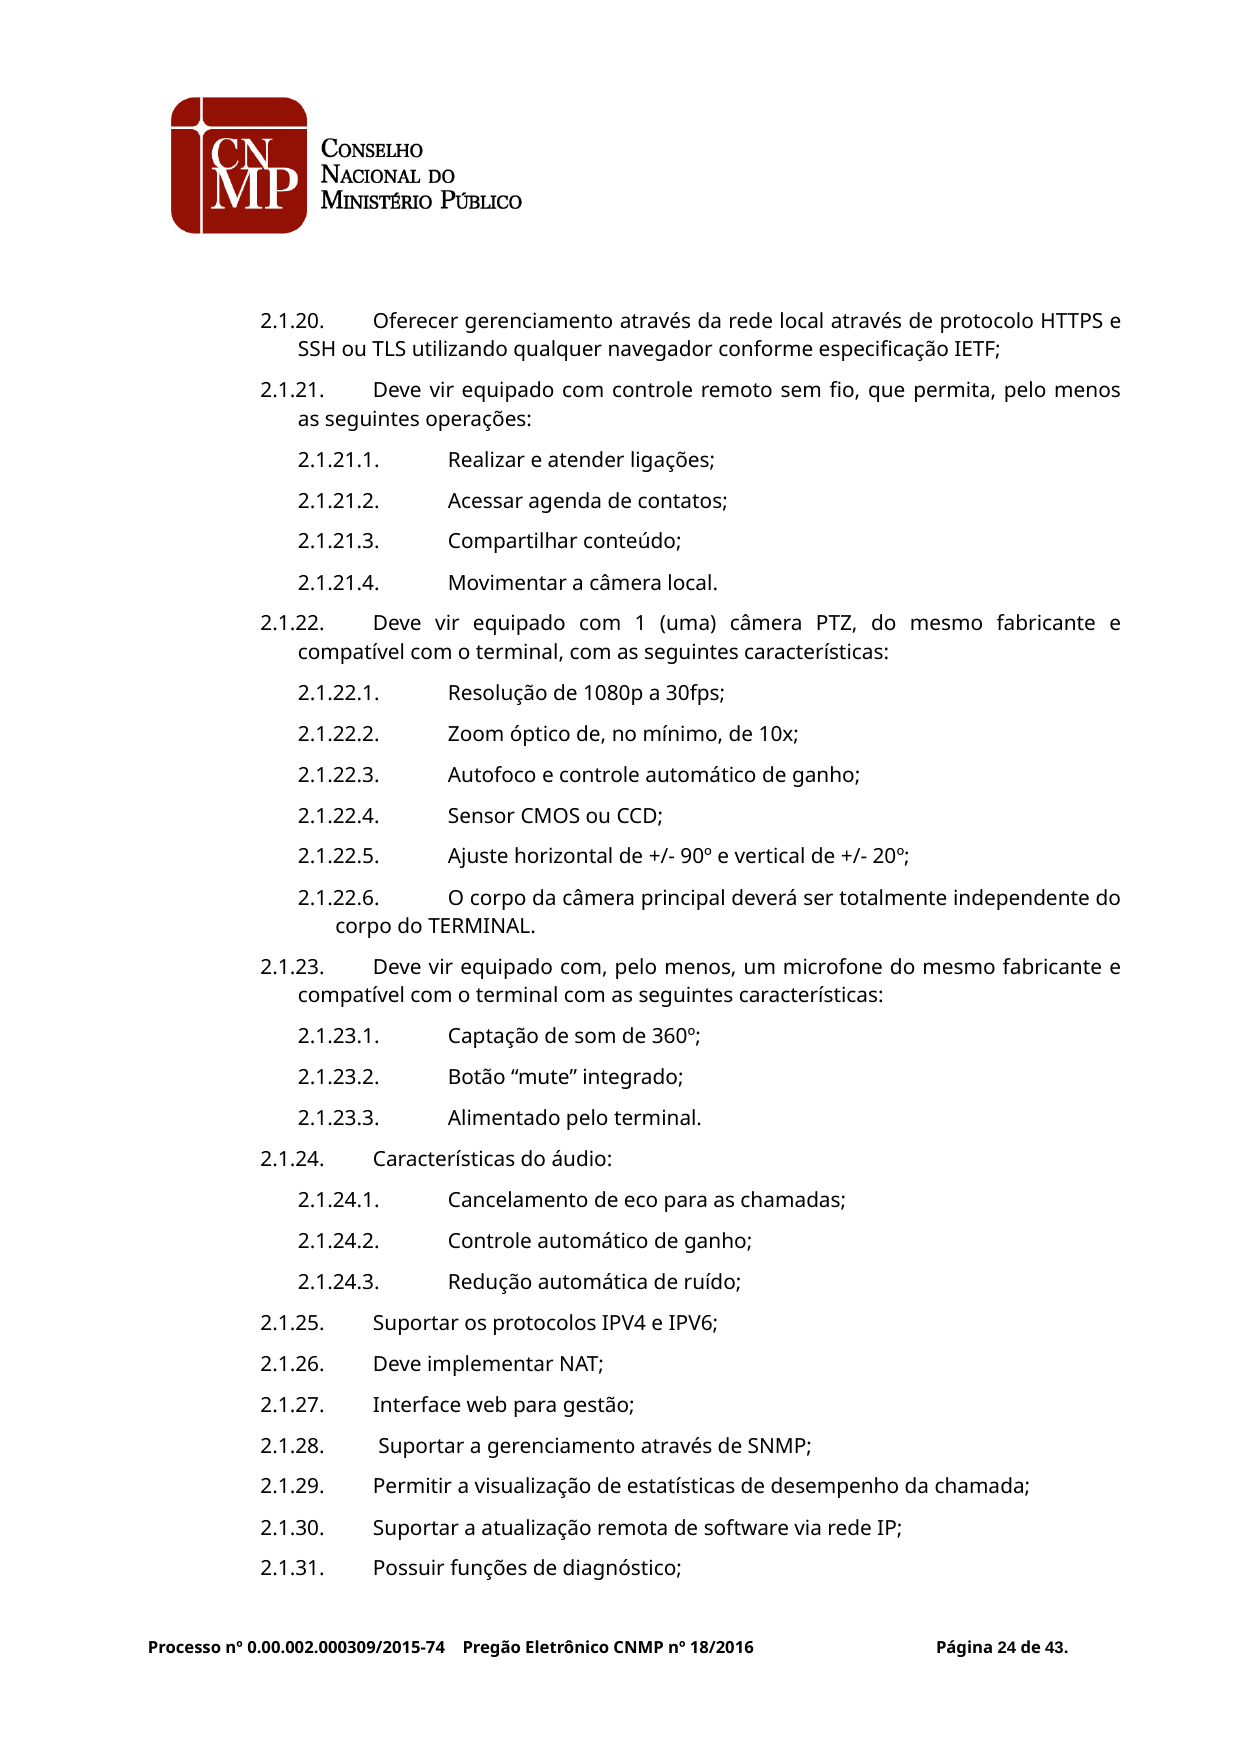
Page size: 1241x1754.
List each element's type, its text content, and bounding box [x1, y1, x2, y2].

list Resolução de 1080p a 30fps; [298, 678, 1122, 706]
list Deve vir equipado com controle remoto sem fio, que permita, pelo menos as seguintes operações: [260, 375, 1122, 432]
list Deve vir equipado com, pelo menos, um microfone do mesmo fabricante e compatível com o terminal com as seguintes características: [260, 952, 1122, 1009]
list Botão “mute” integrado; [298, 1062, 1122, 1091]
list Deve vir equipado com 1 (uma) câmera PTZ, do mesmo fabricante e compatível com o terminal, com as seguintes características: [260, 608, 1122, 665]
list Cancelamento de eco para as chamadas; [298, 1185, 1122, 1213]
list Captação de som de 360º; [298, 1021, 1122, 1050]
list Autofoco e controle automático de ganho; [298, 760, 1122, 788]
list Deve implementar NAT; [260, 1349, 1122, 1377]
list Movimentar a câmera local. [298, 568, 1122, 596]
list Compartilhar conteúdo; [298, 527, 1122, 555]
list Interface web para gestão; [260, 1390, 1122, 1418]
list Suportar a gerenciamento através de SNMP; [260, 1431, 1122, 1459]
list Possuir funções de diagnóstico; [260, 1553, 1122, 1582]
list Zoom óptico de, no mínimo, de 10x; [298, 719, 1122, 747]
list Sensor CMOS ou CCD; [298, 801, 1122, 829]
list Ajuste horizontal de +/- 90º e vertical de +/- 20º; [298, 842, 1122, 870]
list O corpo da câmera principal deverá ser totalmente independente do corpo do TERMINAL. [298, 883, 1122, 939]
list Acessar agenda de contatos; [298, 486, 1122, 514]
list Redução automática de ruído; [298, 1267, 1122, 1295]
list Características do áudio: [260, 1144, 1122, 1173]
list Suportar os protocolos IPV4 e IPV6; [260, 1308, 1122, 1336]
picture [147, 75, 537, 255]
list Controle automático de ganho; [298, 1226, 1122, 1254]
list Realizar e atender ligações; [298, 445, 1122, 473]
list Suportar a atualização remota de software via rede IP; [260, 1513, 1122, 1541]
list Alimentado pelo terminal. [298, 1103, 1122, 1132]
list Permitir a visualização de estatísticas de desempenho da chamada; [260, 1472, 1122, 1500]
list Oferecer gerenciamento através da rede local através de protocolo HTTPS e SSH ou TLS utilizando qualquer navegador conforme especificação IETF; [260, 306, 1122, 363]
